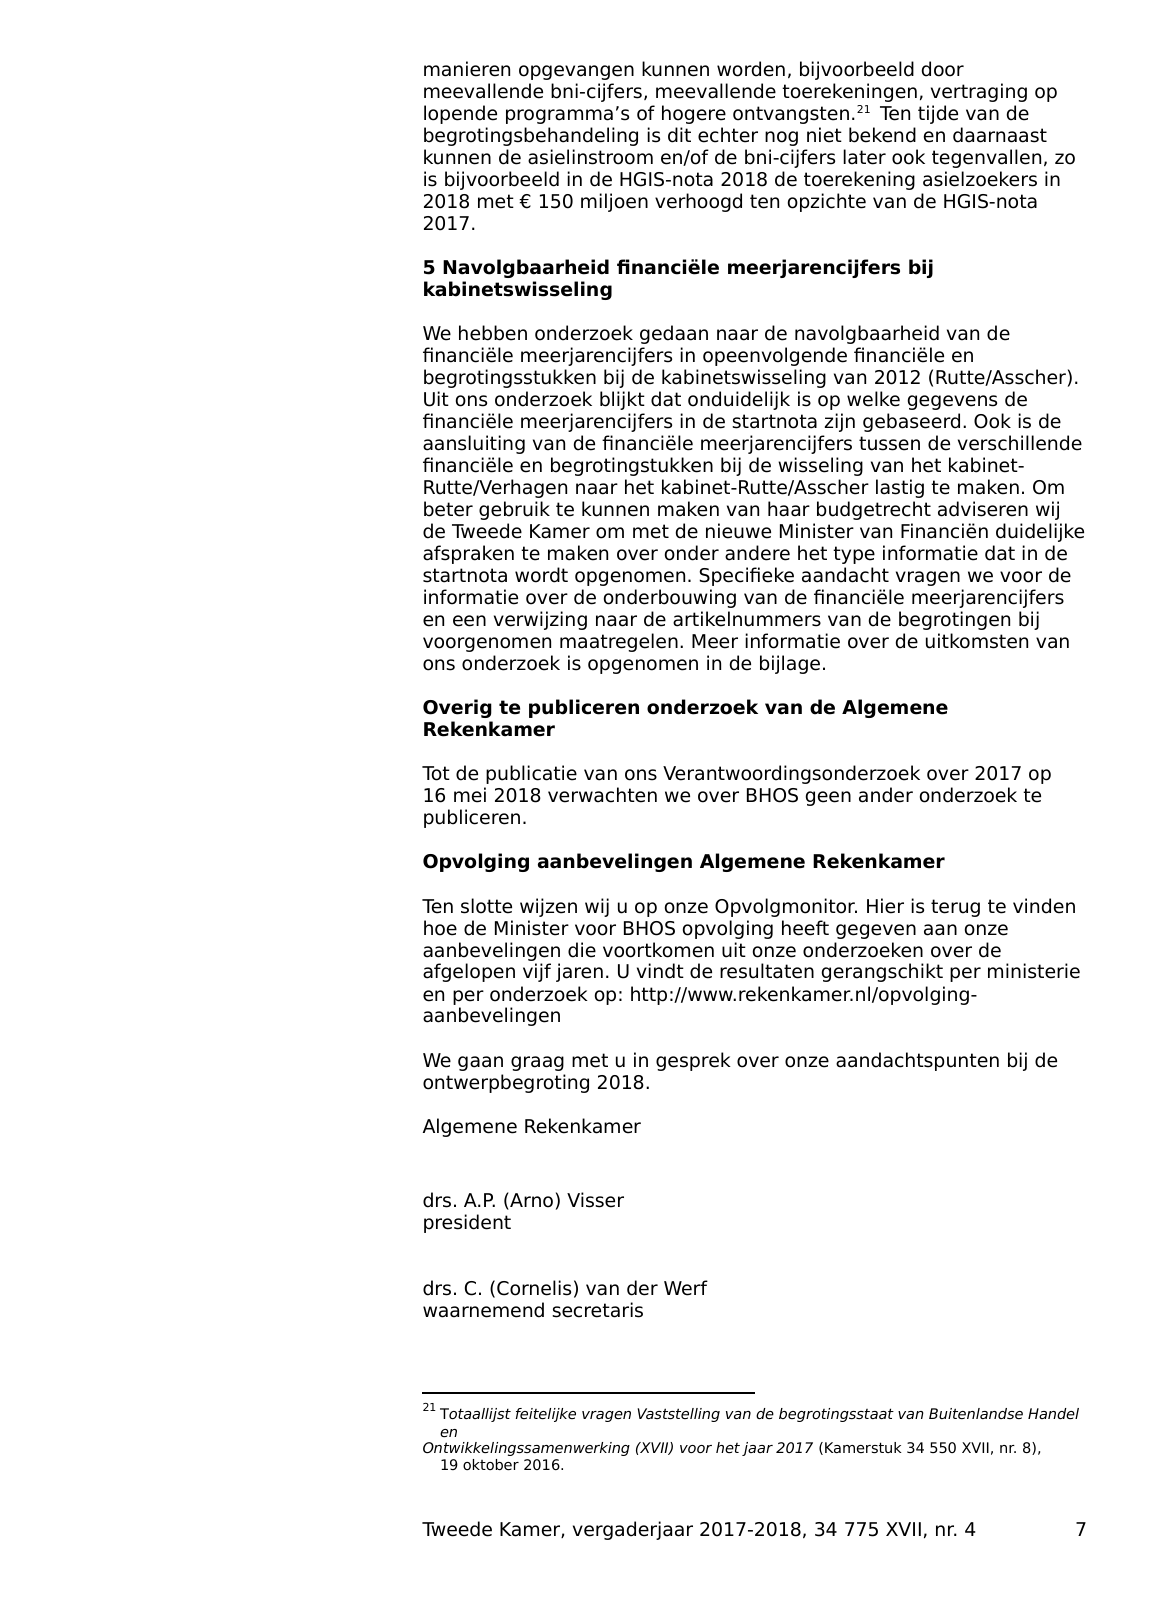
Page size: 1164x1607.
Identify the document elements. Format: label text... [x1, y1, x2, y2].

text manieren opgevangen kunnen worden, bijvoorbeeld door meevallende bni-cijfers, meevallende toerekeningen, vertraging op lopende programma’s of hogere ontvangsten. Ten tijde van de begrotingsbehandeling is dit echter nog niet bekend en daarnaast kunnen de asielinstroom en/of de bni-cijfers later ook tegenvallen, zo is bijvoorbeeld in de HGIS-nota 2018 de toerekening asielzoekers in 2018 met € 150 miljoen verhoogd ten opzichte van de HGIS-nota 2017. [422, 59, 1087, 235]
text We hebben onderzoek gedaan naar de navolgbaarheid van de financiële meerjarencijfers in opeenvolgende financiële en begrotingsstukken bij de kabinetswisseling van 2012 (Rutte/Asscher). Uit ons onderzoek blijkt dat onduidelijk is op welke gegevens de financiële meerjarencijfers in de startnota zijn gebaseerd. Ook is de aansluiting van de financiële meerjarencijfers tussen de verschillende financiële en begrotingstukken bij de wisseling van het kabinet-Rutte/Verhagen naar het kabinet-Rutte/Asscher lastig te maken. Om beter gebruik te kunnen maken van haar budgetrecht adviseren wij de Tweede Kamer om met de nieuwe Minister van Financiën duidelijke afspraken te maken over onder andere het type informatie dat in de startnota wordt opgenomen. Specifieke aandacht vragen we voor de informatie over de onderbouwing van de financiële meerjarencijfers en een verwijzing naar de artikelnummers van de begrotingen bij voorgenomen maatregelen. Meer informatie over de uitkomsten van ons onderzoek is opgenomen in de bijlage. [422, 323, 1087, 675]
text Totaallijst feitelijke vragen Vaststelling van de begrotingsstaat van Buitenlandse Handel en [422, 1402, 1087, 1441]
subtitle 5 Navolgbaarheid financiële meerjarencijfers bij kabinetswisseling [422, 257, 1087, 301]
text Tot de publicatie van ons Verantwoordingsonderzoek over 2017 op 16 mei 2018 verwachten we over BHOS geen ander onderzoek te publiceren. [422, 763, 1087, 829]
text Algemene Rekenkamer [422, 1116, 1087, 1138]
text Ten slotte wijzen wij u op onze Opvolgmonitor. Hier is terug te vinden hoe de Minister voor BHOS opvolging heeft gegeven aan onze aanbevelingen die voortkomen uit onze onderzoeken over de afgelopen vijf jaren. U vindt de resultaten gerangschikt per ministerie en per onderzoek op: http://www.rekenkamer.nl/opvolging-aanbevelingen [422, 896, 1087, 1027]
subtitle Overig te publiceren onderzoek van de Algemene Rekenkamer [422, 697, 1087, 741]
text We gaan graag met u in gesprek over onze aandachtspunten bij de ontwerpbegroting 2018. [422, 1049, 1087, 1093]
subtitle Opvolging aanbevelingen Algemene Rekenkamer [422, 851, 1087, 873]
text Ontwikkelingssamenwerking (XVII) voor het jaar 2017 (Kamerstuk 34 550 XVII, nr. 8), 19 oktober 2016. [422, 1441, 1087, 1474]
text drs. A.P. (Arno) Visser president [422, 1168, 1087, 1234]
text drs. C. (Cornelis) van der Werf waarnemend secretaris [422, 1256, 1087, 1322]
